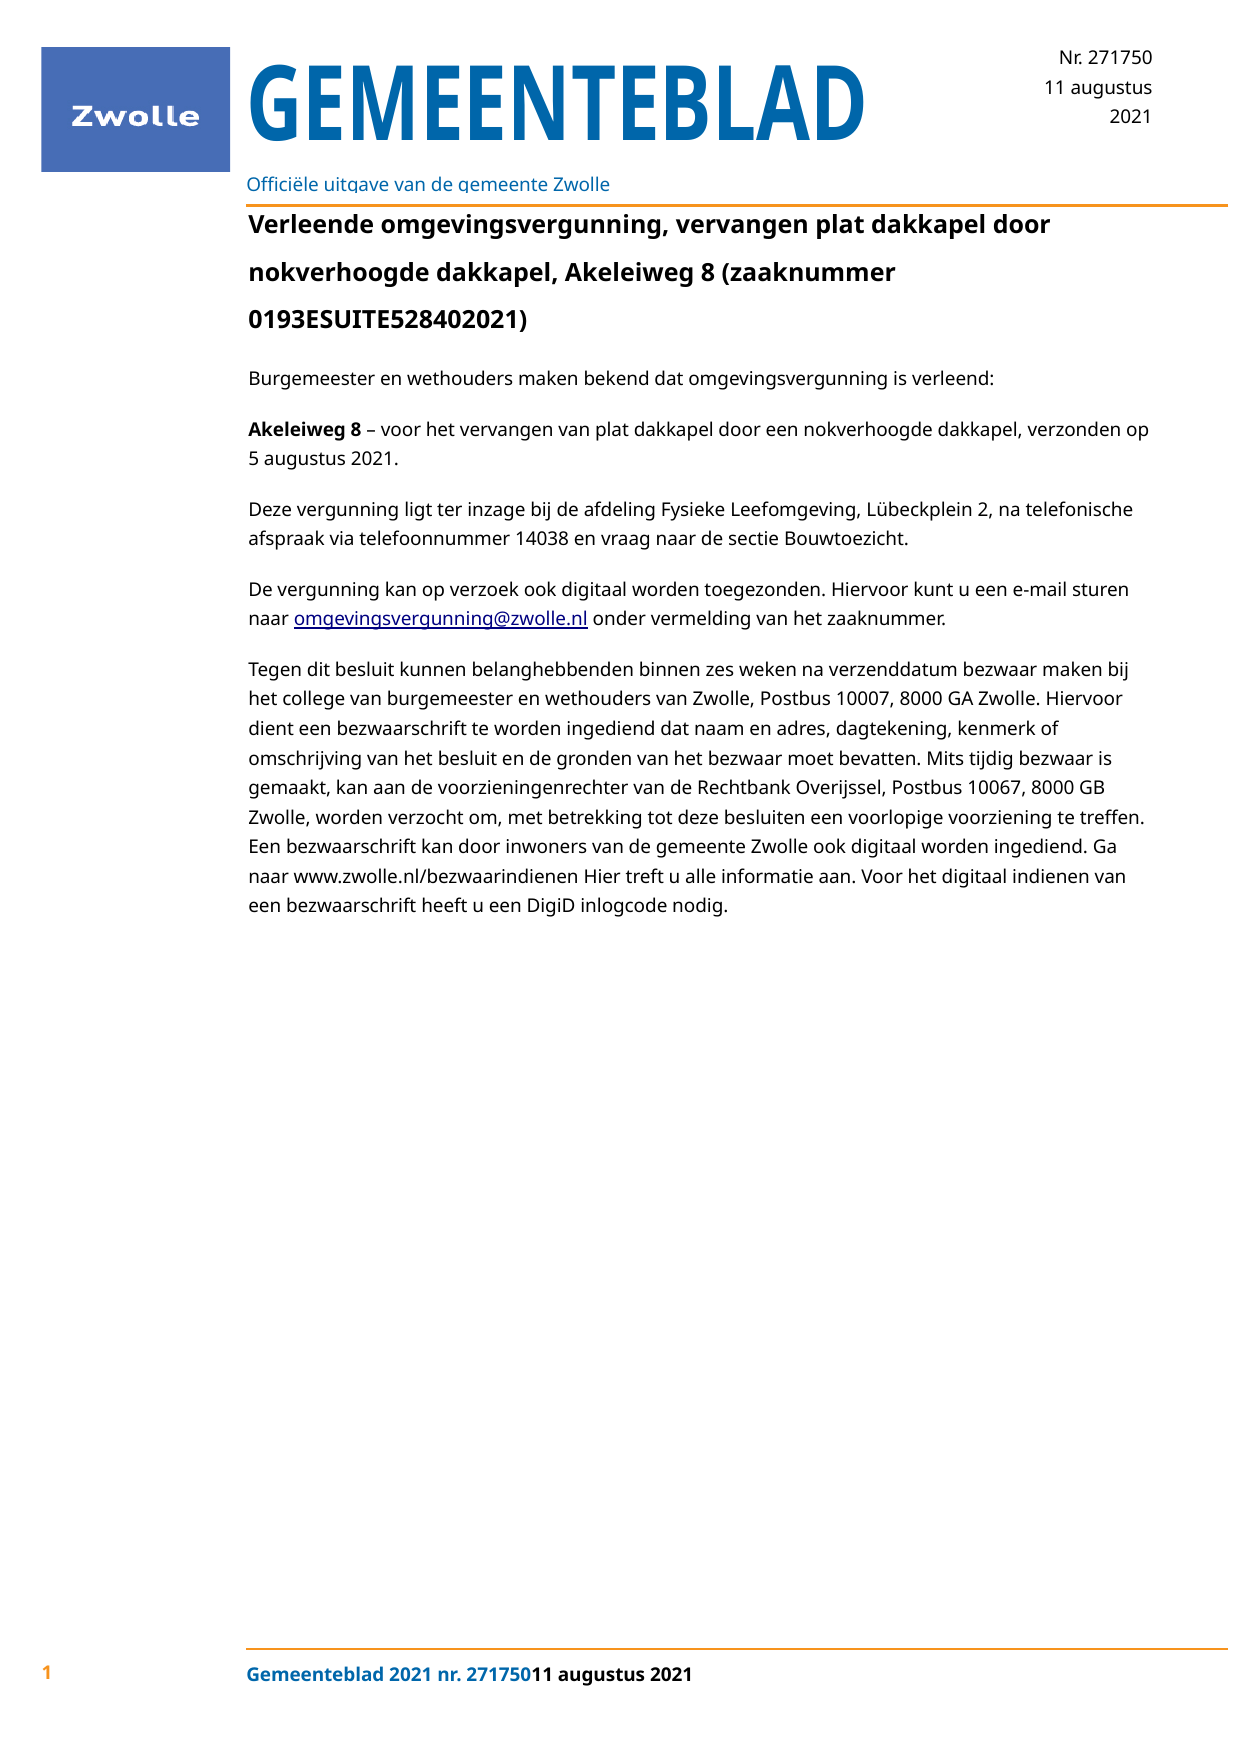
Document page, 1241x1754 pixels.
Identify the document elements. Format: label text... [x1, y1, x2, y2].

text Deze vergunning ligt ter inzage bij de afdeling Fysieke Leefomgeving, Lübeckplein 2, na telefonische afspraak via telefoonnummer 14038 en vraag naar de sectie Bouwtoezicht. [248, 496, 1152, 551]
text De vergunning kan op verzoek ook digitaal worden toegezonden. Hiervoor kunt u een e-mail sturen naar omgevingsvergunning@zwolle.nl onder vermelding van het zaaknummer. [248, 576, 1152, 631]
text Tegen dit besluit kunnen belanghebbenden binnen zes weken na verzenddatum bezwaar maken bij het college van burgemeester en wethouders van Zwolle, Postbus 10007, 8000 GA Zwolle. Hiervoor dient een bezwaarschrift te worden ingediend dat naam en adres, dagtekening, kenmerk of omschrijving van het besluit en de gronden van het bezwaar moet bevatten. Mits tijdig bezwaar is gemaakt, kan aan de voorzieningenrechter van de Rechtbank Overijssel, Postbus 10067, 8000 GB Zwolle, worden verzocht om, met betrekking tot deze besluiten een voorlopige voorziening te treffen. Een bezwaarschrift kan door inwoners van de gemeente Zwolle ook digitaal worden ingediend. Ga naar www.zwolle.nl/bezwaarindienen Hier treft u alle informatie aan. Voor het digitaal indienen van een bezwaarschrift heeft u een DigiD inlogcode nodig. [248, 656, 1152, 918]
text Burgemeester en wethouders maken bekend dat omgevingsvergunning is verleend: [248, 366, 1152, 391]
text Verleende omgevingsvergunning, vervangen plat dakkapel door nokverhoogde dakkapel, Akeleiweg 8 (zaaknummer 0193ESUITE528402021) [248, 207, 1152, 336]
picture [41, 47, 231, 172]
text Akeleiweg 8 – voor het vervangen van plat dakkapel door een nokverhoogde dakkapel, verzonden op 5 augustus 2021. [248, 416, 1152, 471]
